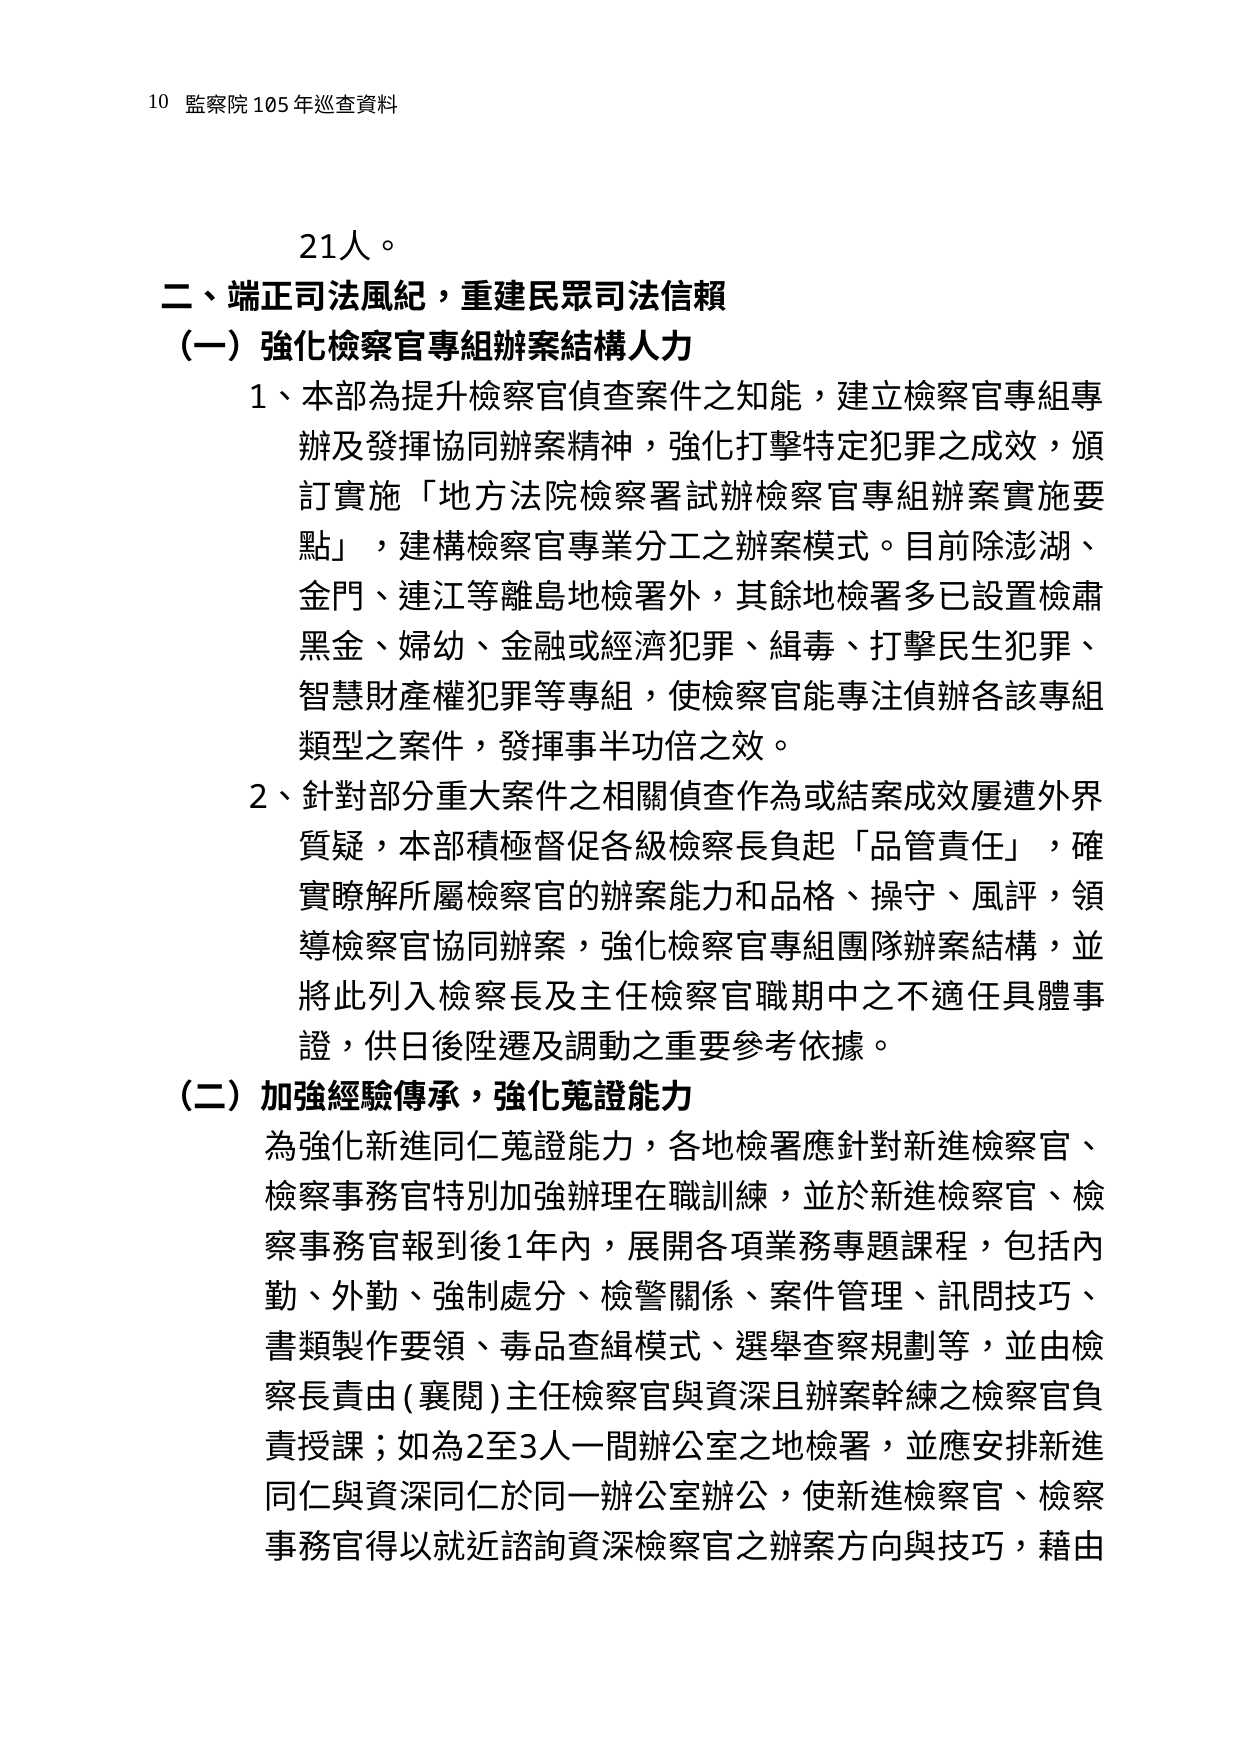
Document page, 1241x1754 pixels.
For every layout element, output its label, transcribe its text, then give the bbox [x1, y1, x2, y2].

text 二、端正司法風紀，重建民眾司法信賴 [160, 269, 1106, 319]
text （二）加強經驗傳承，強化蒐證能力 [160, 1069, 1106, 1119]
text 1、本部為提升檢察官偵查案件之知能，建立檢察官專組專辦及發揮協同辦案精神，強化打擊特定犯罪之成效，頒訂實施「地方法院檢察署試辦檢察官專組辦案實施要點」，建構檢察官專業分工之辦案模式。目前除澎湖、金門、連江等離島地檢署外，其餘地檢署多已設置檢肅黑金、婦幼、金融或經濟犯罪、緝毒、打擊民生犯罪、智慧財產權犯罪等專組，使檢察官能專注偵辦各該專組類型之案件，發揮事半功倍之效。 [248, 369, 1106, 769]
text （一）強化檢察官專組辦案結構人力 [160, 319, 1106, 369]
text 為強化新進同仁蒐證能力，各地檢署應針對新進檢察官、檢察事務官特別加強辦理在職訓練，並於新進檢察官、檢察事務官報到後1年內，展開各項業務專題課程，包括內勤、外勤、強制處分、檢警關係、案件管理、訊問技巧、書類製作要領、毒品查緝模式、選舉查察規劃等，並由檢察長責由(襄閱)主任檢察官與資深且辦案幹練之檢察官負責授課；如為2至3人一間辦公室之地檢署，並應安排新進同仁與資深同仁於同一辦公室辦公，使新進檢察官、檢察事務官得以就近諮詢資深檢察官之辦案方向與技巧，藉由 [264, 1119, 1106, 1569]
text 2、針對部分重大案件之相關偵查作為或結案成效屢遭外界質疑，本部積極督促各級檢察長負起「品管責任」，確實瞭解所屬檢察官的辦案能力和品格、操守、風評，領導檢察官協同辦案，強化檢察官專組團隊辦案結構，並將此列入檢察長及主任檢察官職期中之不適任具體事證，供日後陞遷及調動之重要參考依據。 [248, 769, 1106, 1069]
text 21人。 [248, 219, 1106, 269]
